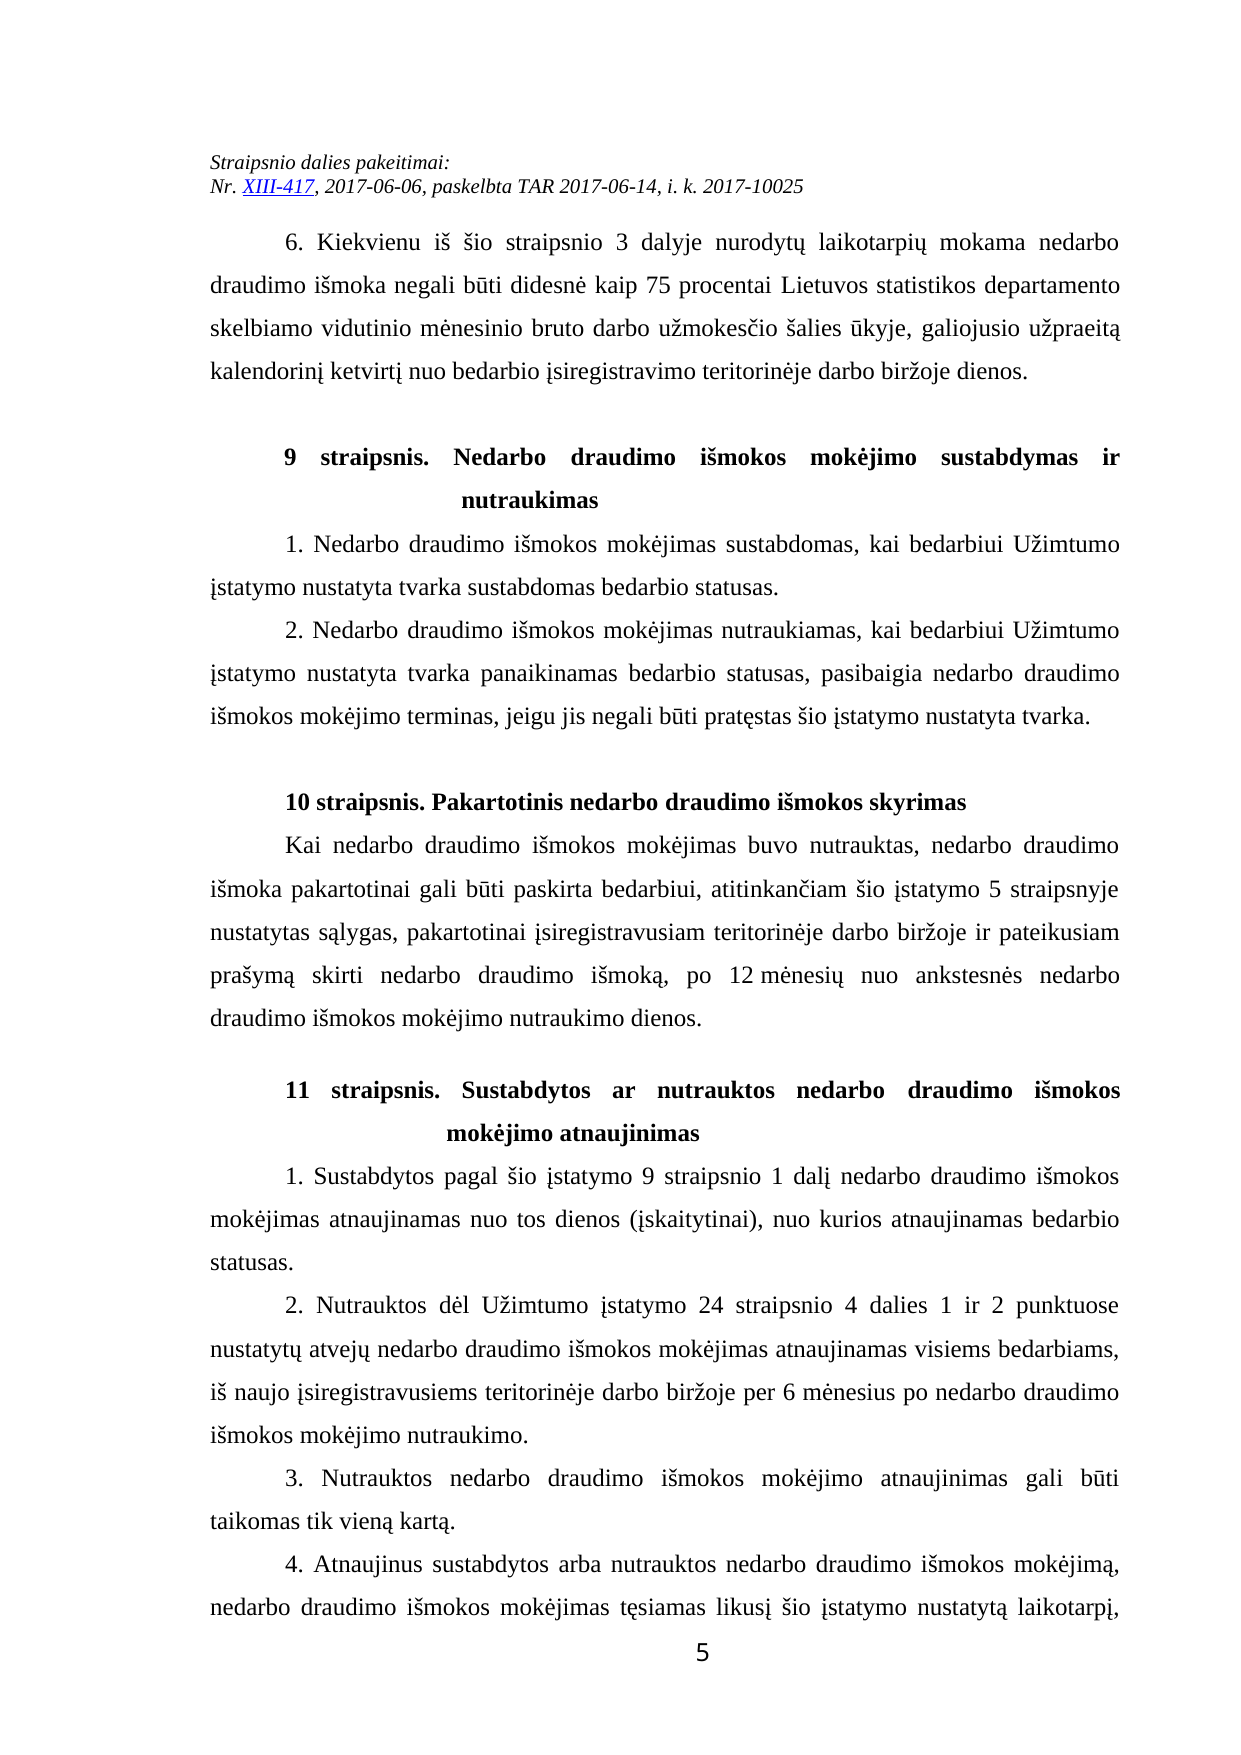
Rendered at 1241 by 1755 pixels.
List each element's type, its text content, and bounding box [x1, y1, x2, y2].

text 10 straipsnis. Pakartotinis nedarbo draudimo išmokos skyrimas [210, 787, 1120, 816]
text 1. Nedarbo draudimo išmokos mokėjimas sustabdomas, kai bedarbiui Užimtumo įstatymo nustatyta tvarka sustabdomas bedarbio statusas. [210, 529, 1120, 601]
text 3. Nutrauktos nedarbo draudimo išmokos mokėjimo atnaujinimas gali būti taikomas tik vieną kartą. [210, 1463, 1120, 1535]
text Nr. XIII-417, 2017-06-06, paskelbta TAR 2017-06-14, i. k. 2017-10025 [210, 174, 1120, 198]
text 2. Nutrauktos dėl Užimtumo įstatymo 24 straipsnio 4 dalies 1 ir 2 punktuose nustatytų atvejų nedarbo draudimo išmokos mokėjimas atnaujinamas visiems bedarbiams, iš naujo įsiregistravusiems teritorinėje darbo biržoje per 6 mėnesius po nedarbo draudimo išmokos mokėjimo nutraukimo. [210, 1291, 1120, 1449]
text Straipsnio dalies pakeitimai: [210, 150, 1120, 174]
text 6. Kiekvienu iš šio straipsnio 3 dalyje nurodytų laikotarpių mokama nedarbo draudimo išmoka negali būti didesnė kaip 75 procentai Lietuvos statistikos departamento skelbiamo vidutinio mėnesinio bruto darbo užmokesčio šalies ūkyje, galiojusio užpraeitą kalendorinį ketvirtį nuo bedarbio įsiregistravimo teritorinėje darbo biržoje dienos. [210, 227, 1120, 385]
text 2. Nedarbo draudimo išmokos mokėjimas nutraukiamas, kai bedarbiui Užimtumo įstatymo nustatyta tvarka panaikinamas bedarbio statusas, pasibaigia nedarbo draudimo išmokos mokėjimo terminas, jeigu jis negali būti pratęstas šio įstatymo nustatyta tvarka. [210, 615, 1120, 730]
text 9 straipsnis. Nedarbo draudimo išmokos mokėjimo sustabdymas ir nutraukimas [284, 442, 1120, 514]
text 11 straipsnis. Sustabdytos ar nutrauktos nedarbo draudimo išmokos mokėjimo atnaujinimas [285, 1075, 1120, 1147]
text Kai nedarbo draudimo išmokos mokėjimas buvo nutrauktas, nedarbo draudimo išmoka pakartotinai gali būti paskirta bedarbiui, atitinkančiam šio įstatymo 5 straipsnyje nustatytas sąlygas, pakartotinai įsiregistravusiam teritorinėje darbo biržoje ir pateikusiam prašymą skirti nedarbo draudimo išmoką, po 12 mėnesių nuo ankstesnės nedarbo draudimo išmokos mokėjimo nutraukimo dienos. [210, 831, 1120, 1032]
text 4. Atnaujinus sustabdytos arba nutrauktos nedarbo draudimo išmokos mokėjimą, nedarbo draudimo išmokos mokėjimas tęsiamas likusį šio įstatymo nustatytą laikotarpį, [210, 1549, 1120, 1621]
text 1. Sustabdytos pagal šio įstatymo 9 straipsnio 1 dalį nedarbo draudimo išmokos mokėjimas atnaujinamas nuo tos dienos (įskaitytinai), nuo kurios atnaujinamas bedarbio statusas. [210, 1161, 1120, 1276]
